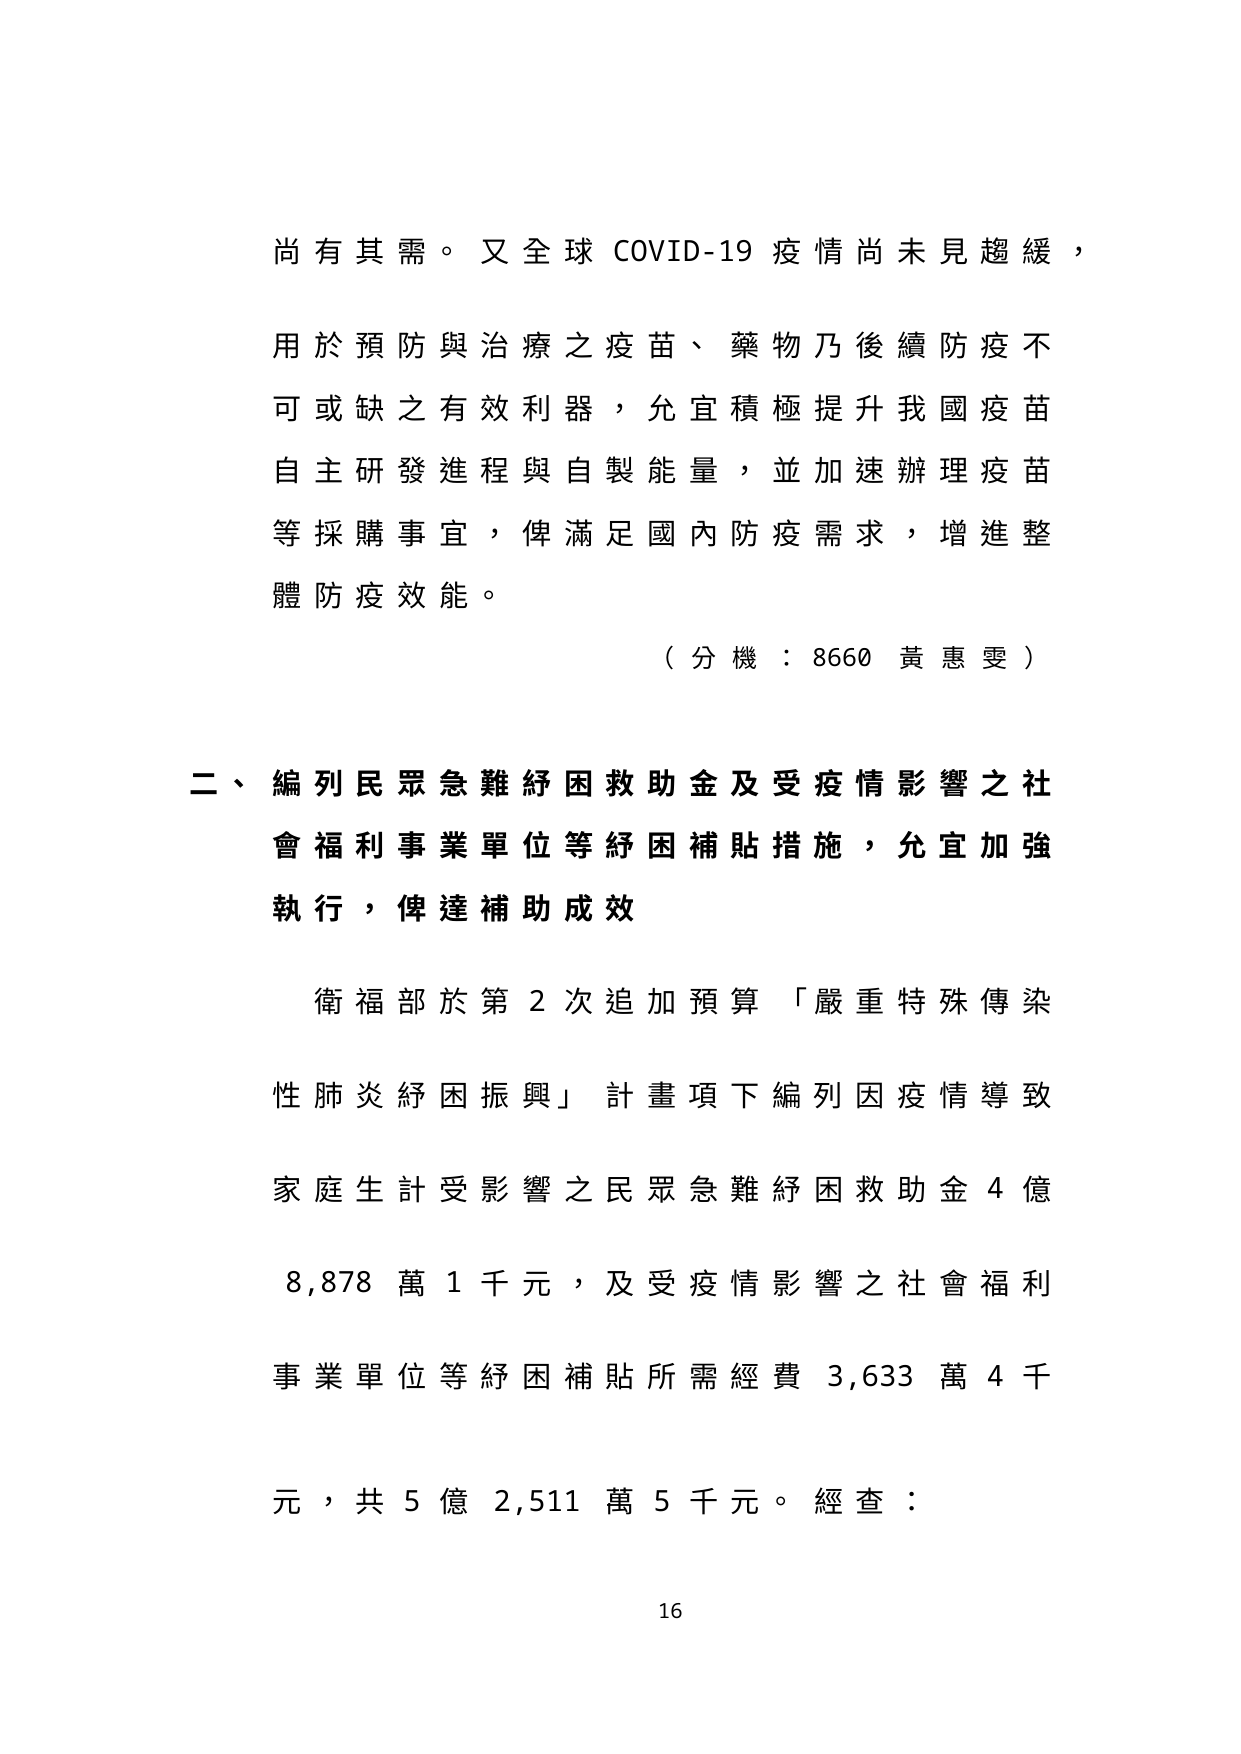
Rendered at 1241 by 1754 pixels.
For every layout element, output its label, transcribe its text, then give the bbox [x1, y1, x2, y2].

text 綜上，衛福部為因應第2波COVID-19疫情防治挑戰，延長原編及第1次追加預算防治經費時程，並隨防疫物資政策調整，盤點特別預算不足數等因素，第2次追加防治經費，尚有其需。又全球COVID-19疫情尚未見趨緩，用於預防與治療之疫苗、藥物乃後續防疫不可或缺之有效利器，允宜積極提升我國疫苗自主研發進程與自製能量，並加速辦理疫苗等採購事宜，俾滿足國內防疫需求，增進整體防疫效能。 [242, 177, 1058, 615]
text （分機：8660 黃惠雯） [183, 615, 1058, 677]
text 二、編列民眾急難紓困救助金及受疫情影響之社會福利事業單位等紓困補貼措施，允宜加強執行，俾達補助成效 [183, 740, 1058, 927]
text 衛福部於第2次追加預算「嚴重特殊傳染性肺炎紓困振興」計畫項下編列因疫情導致家庭生計受影響之民眾急難紓困救助金4億8,878萬1千元，及受疫情影響之社會福利事業單位等紓困補貼所需經費3,633萬4千元，共5億2,511萬5千元。經查： [242, 927, 1058, 1552]
